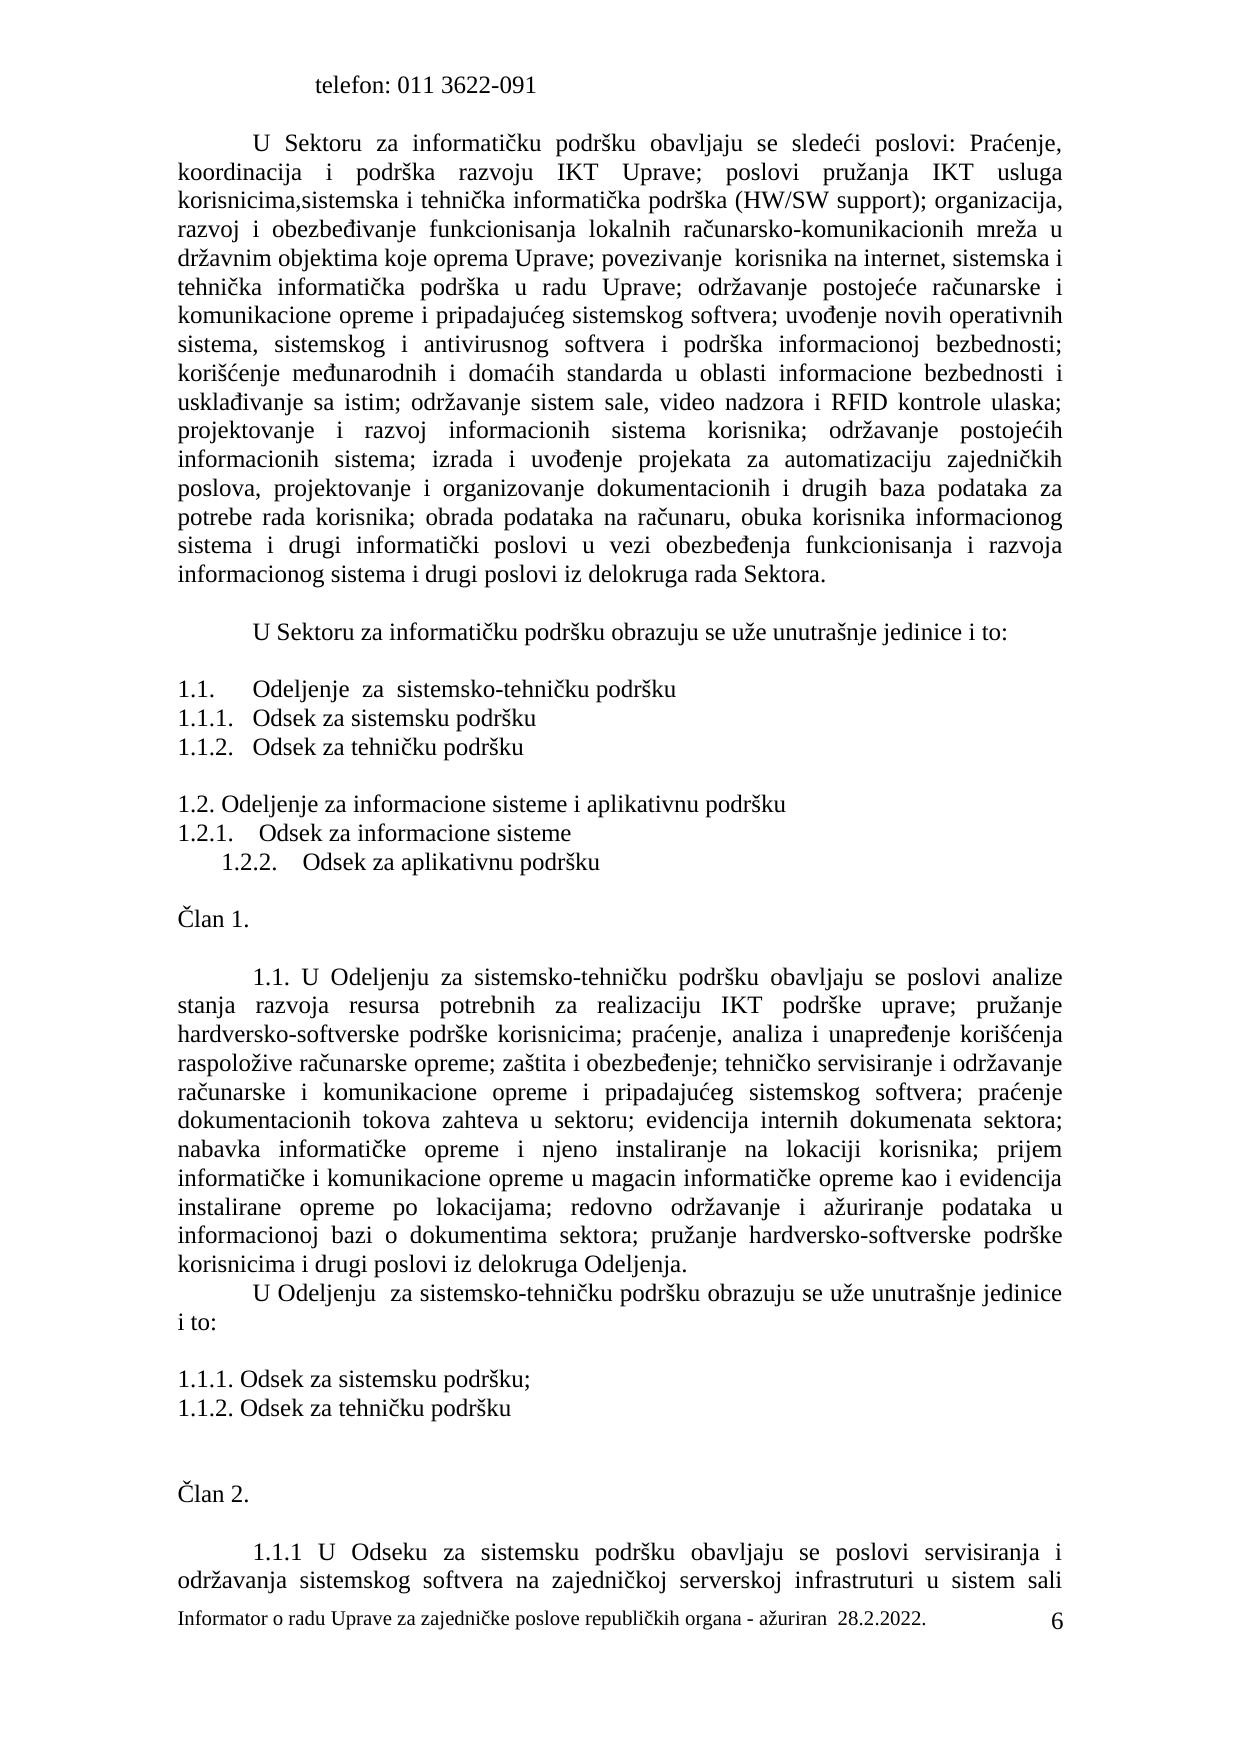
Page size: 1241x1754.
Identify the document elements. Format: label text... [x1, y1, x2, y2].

text telefon: 011 3622-091 [177, 70, 1063, 99]
text 1.2. Odeljenje za informacione sisteme i aplikativnu podršku [177, 789, 1063, 818]
text U Sektoru za informatičku podršku obrazuju se uže unutrašnje jedinice i to: [177, 617, 1063, 645]
text 1.1.2. Odsek za tehničku podršku [177, 732, 1063, 760]
text U Odeljenju za sistemsko-tehničku podršku obrazuju se uže unutrašnje jedinice i to: [177, 1278, 1063, 1335]
text Član 1. [177, 904, 1063, 933]
text 1.1. U Odeljenju za sistemsko-tehničku podršku obavljaju se poslovi analize stanja razvoja resursa potrebnih za realizaciju IKT podrške uprave; pružanje hardversko-softverske podrške korisnicima; praćenje, analiza i unapređenje korišćenja raspoložive računarske opreme; zaštita i obezbeđenje; tehničko servisiranje i održavanje računarske i komunikacione opreme i pripadajućeg sistemskog softvera; praćenje dokumentacionih tokova zahteva u sektoru; evidencija internih dokumenata sektora; nabavka informatičke opreme i njeno instaliranje na lokaciji korisnika; prijem informatičke i komunikacione opreme u magacin informatičke opreme kao i evidencija instalirane opreme po lokacijama; redovno održavanje i ažuriranje podataka u informacionoj bazi o dokumentima sektora; pružanje hardversko-softverske podrške korisnicima i drugi poslovi iz delokruga Odeljenja. [177, 962, 1063, 1278]
text 1.2.2. Odsek za aplikativnu podršku [177, 847, 1063, 875]
text Član 2. [177, 1479, 1063, 1508]
text 1.2.1. Odsek za informacione sisteme [177, 818, 1063, 847]
text 1.1.1. Odsek za sistemsku podršku; [177, 1364, 1063, 1393]
text U Sektoru za informatičku podršku obavljaju se sledeći poslovi: Praćenje, koordinacija i podrška razvoju IKT Uprave; poslovi pružanja IKT usluga korisnicima,sistemska i tehnička informatička podrška (HW/SW support); organizacija, razvoj i obezbeđivanje funkcionisanja lokalnih računarsko-komunikacionih mreža u državnim objektima koje oprema Uprave; povezivanje korisnika na internet, sistemska i tehnička informatička podrška u radu Uprave; održavanje postojeće računarske i komunikacione opreme i pripadajućeg sistemskog softvera; uvođenje novih operativnih sistema, sistemskog i antivirusnog softvera i podrška informacionoj bezbednosti; korišćenje međunarodnih i domaćih standarda u oblasti informacione bezbednosti i usklađivanje sa istim; održavanje sistem sale, video nadzora i RFID kontrole ulaska; projektovanje i razvoj informacionih sistema korisnika; održavanje postojećih informacionih sistema; izrada i uvođenje projekata za automatizaciju zajedničkih poslova, projektovanje i organizovanje dokumentacionih i drugih baza podataka za potrebe rada korisnika; obrada podataka na računaru, obuka korisnika informacionog sistema i drugi informatički poslovi u vezi obezbeđenja funkcionisanja i razvoja informacionog sistema i drugi poslovi iz delokruga rada Sektora. [177, 128, 1063, 588]
text 1.1. Odeljenje za sistemsko-tehničku podršku [177, 674, 1063, 703]
text 1.1.2. Odsek za tehničku podršku [177, 1393, 1063, 1422]
text 1.1.1. Odsek za sistemsku podršku [177, 703, 1063, 732]
text 1.1.1 U Odseku za sistemsku podršku obavljaju se poslovi servisiranja i održavanja sistemskog softvera na zajedničkoj serverskoj infrastruturi u sistem sali [177, 1537, 1063, 1594]
